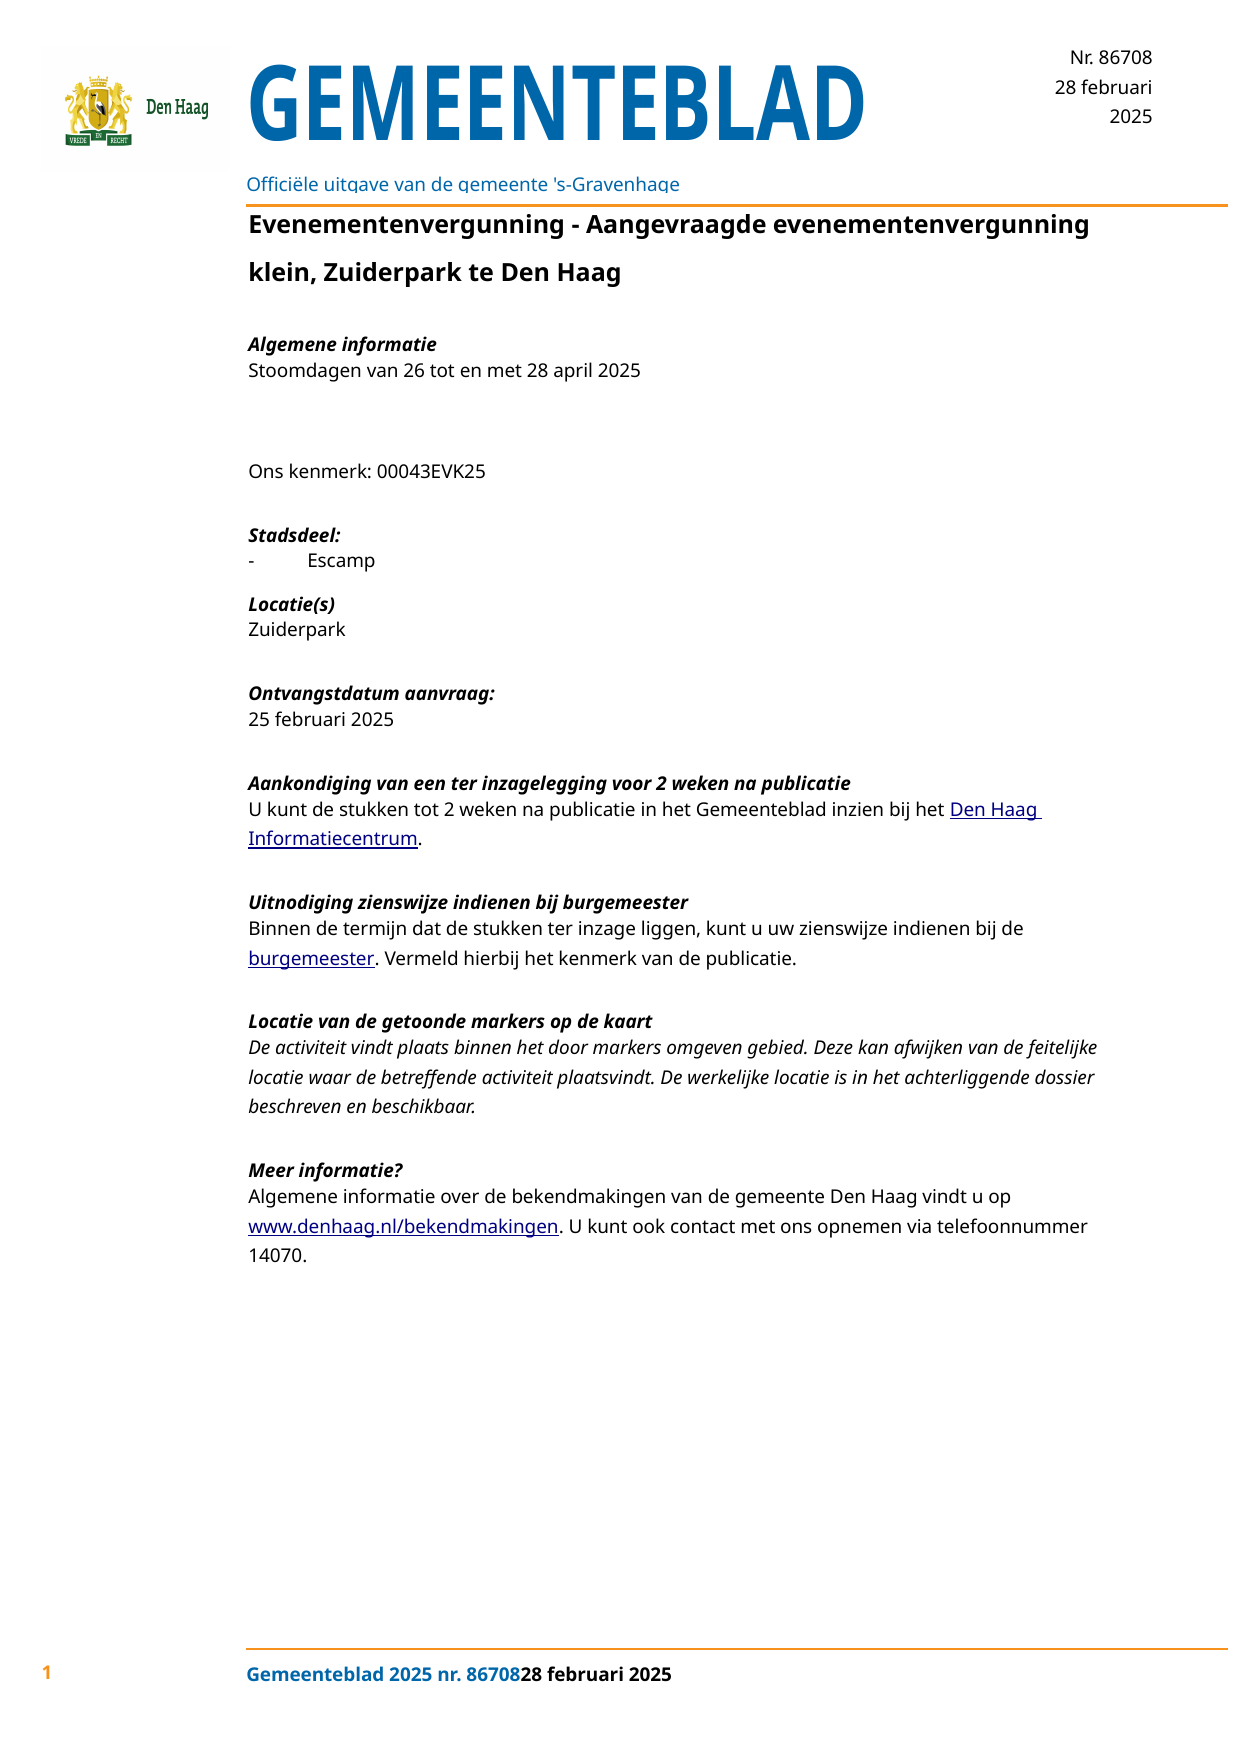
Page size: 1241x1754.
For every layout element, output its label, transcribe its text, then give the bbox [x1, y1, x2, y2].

text Locatie van de getoonde markers op de kaart [248, 1009, 1152, 1034]
picture [41, 47, 231, 172]
text Algemene informatie over de bekendmakingen van de gemeente Den Haag vindt u op www.denhaag.nl/bekendmakingen. U kunt ook contact met ons opnemen via telefoonnummer 14070. [248, 1183, 1152, 1268]
text Algemene informatie [248, 331, 1152, 357]
text Stoomdagen van 26 tot en met 28 april 2025 [248, 357, 1152, 383]
text 25 februari 2025 [248, 706, 1152, 732]
text Meer informatie? [248, 1158, 1152, 1183]
text Zuiderpark [248, 617, 1152, 642]
list Escamp [248, 548, 1152, 573]
text De activiteit vindt plaats binnen het door markers omgeven gebied. Deze kan afwijken van de feitelijke locatie waar de betreffende activiteit plaatsvindt. De werkelijke locatie is in het achterliggende dossier beschreven en beschikbaar. [248, 1034, 1152, 1119]
text Uitnodiging zienswijze indienen bij burgemeester [248, 889, 1152, 915]
text U kunt de stukken tot 2 weken na publicatie in het Gemeenteblad inzien bij het Den Haag Informatiecentrum. [248, 796, 1152, 851]
text Ontvangstdatum aanvraag: [248, 681, 1152, 706]
text Ons kenmerk: 00043EVK25 [248, 458, 1152, 484]
text Evenementenvergunning - Aangevraagde evenementenvergunning klein, Zuiderpark te Den Haag [248, 207, 1152, 288]
text Stadsdeel: [248, 522, 1152, 548]
text Locatie(s) [248, 591, 1152, 617]
text Binnen de termijn dat de stukken ter inzage liggen, kunt u uw zienswijze indienen bij de burgemeester. Vermeld hierbij het kenmerk van de publicatie. [248, 915, 1152, 971]
text Aankondiging van een ter inzagelegging voor 2 weken na publicatie [248, 770, 1152, 796]
